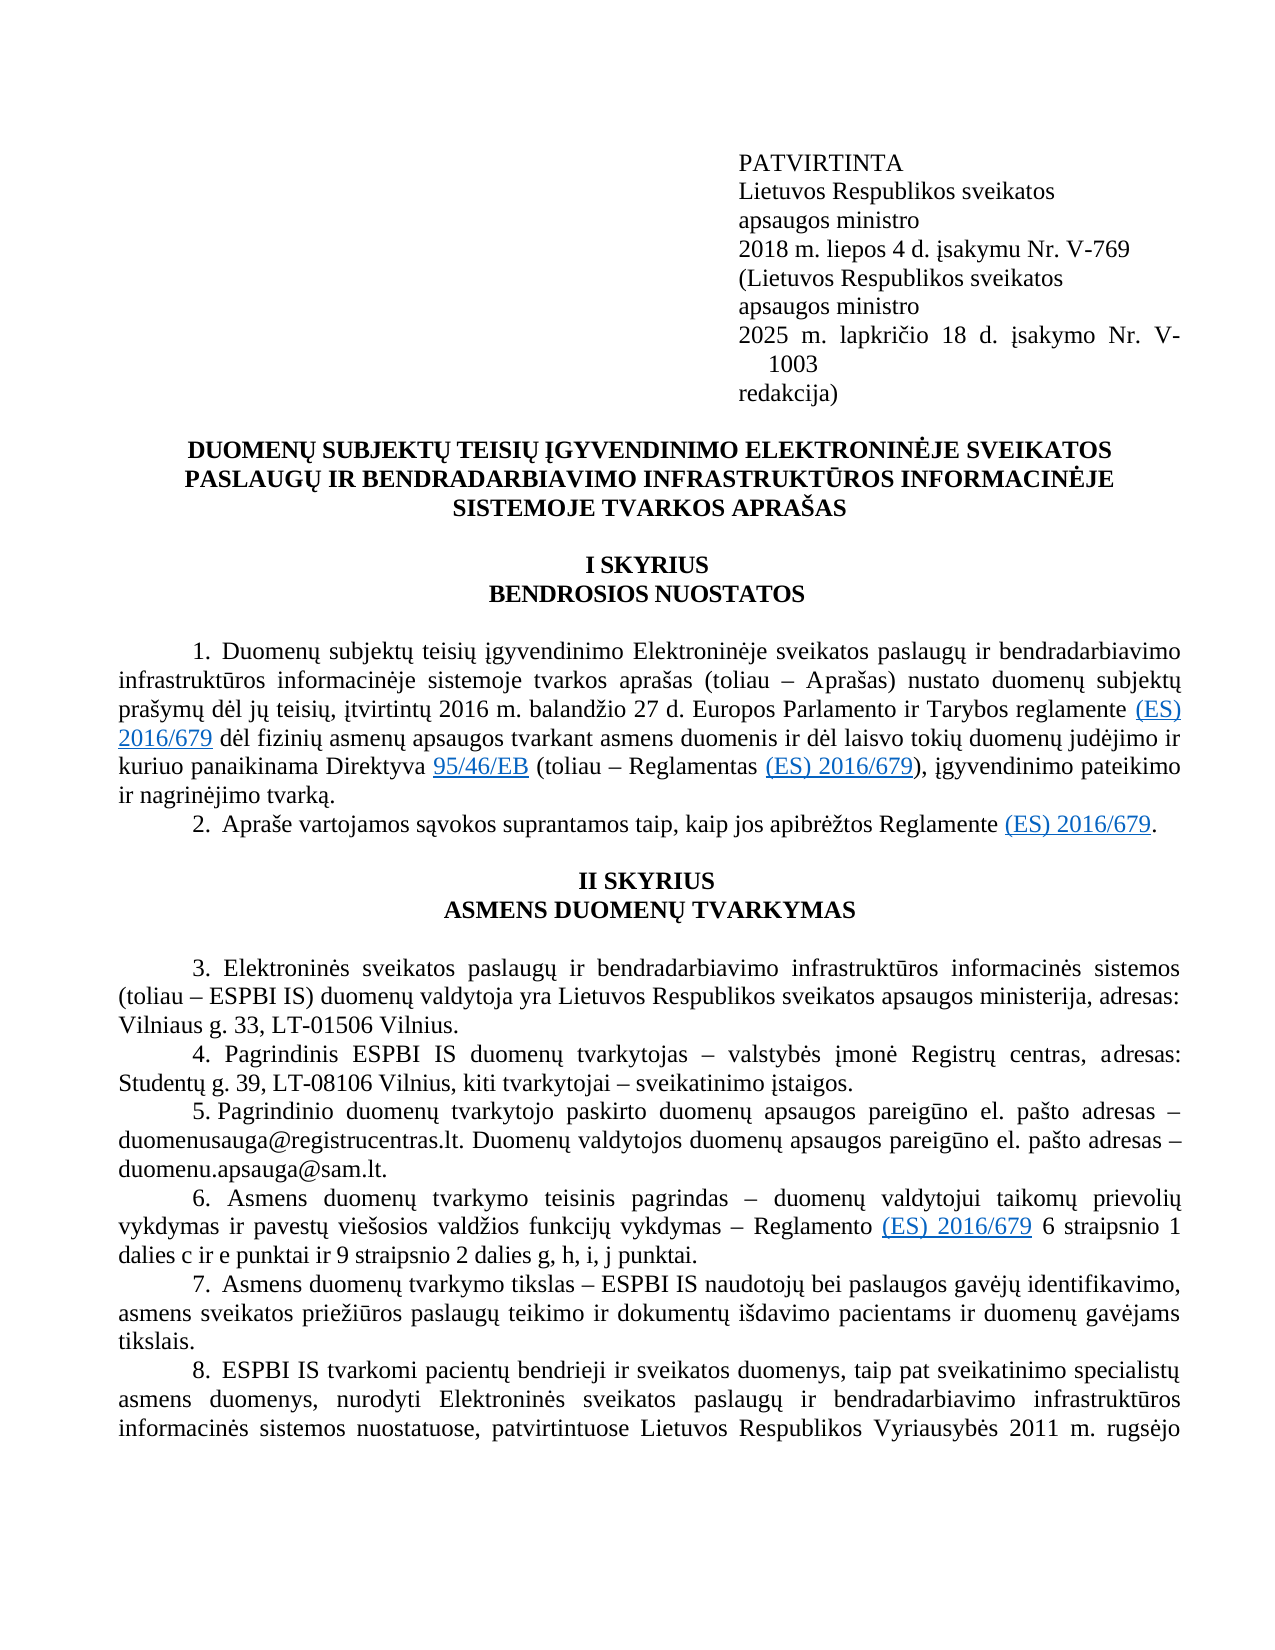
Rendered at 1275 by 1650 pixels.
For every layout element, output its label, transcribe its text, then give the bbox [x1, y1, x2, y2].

text redakcija) [738, 378, 1181, 406]
text 5. Pagrindinio duomenų tvarkytojo paskirto duomenų apsaugos pareigūno el. pašto adresas – duomenusauga@registrucentras.lt. Duomenų valdytojos duomenų apsaugos pareigūno el. pašto adresas – duomenu.apsauga@sam.lt. [118, 1096, 1181, 1183]
text 4. Pagrindinis ESPBI IS duomenų tvarkytojas – valstybės įmonė Registrų centras, adresas: Studentų g. 39, LT-08106 Vilnius, kiti tvarkytojai – sveikatinimo įstaigos. [118, 1039, 1181, 1096]
text 2025 m. lapkričio 18 d. įsakymo Nr. V-1003 [738, 320, 1181, 378]
text 8. ESPBI IS tvarkomi pacientų bendrieji ir sveikatos duomenys, taip pat sveikatinimo specialistų asmens duomenys, nurodyti Elektroninės sveikatos paslaugų ir bendradarbiavimo infrastruktūros informacinės sistemos nuostatuose, patvirtintuose Lietuvos Respublikos Vyriausybės 2011 m. rugsėjo [118, 1355, 1181, 1441]
text I SKYRIUS [118, 550, 1176, 579]
text 1. Duomenų subjektų teisių įgyvendinimo Elektroninėje sveikatos paslaugų ir bendradarbiavimo infrastruktūros informacinėje sistemoje tvarkos aprašas (toliau – Aprašas) nustato duomenų subjektų prašymų dėl jų teisių, įtvirtintų 2016 m. balandžio 27 d. Europos Parlamento ir Tarybos reglamente (ES) 2016/679 dėl fizinių asmenų apsaugos tvarkant asmens duomenis ir dėl laisvo tokių duomenų judėjimo ir kuriuo panaikinama Direktyva 95/46/EB (toliau – Reglamentas (ES) 2016/679), įgyvendinimo pateikimo ir nagrinėjimo tvarką. [118, 636, 1181, 809]
text 7. Asmens duomenų tvarkymo tikslas – ESPBI IS naudotojų bei paslaugos gavėjų identifikavimo, asmens sveikatos priežiūros paslaugų teikimo ir dokumentų išdavimo pacientams ir duomenų gavėjams tikslais. [118, 1269, 1181, 1355]
text PATVIRTINTA [738, 148, 1181, 176]
text BENDROSIOS NUOSTATOS [118, 579, 1176, 608]
text 3. Elektroninės sveikatos paslaugų ir bendradarbiavimo infrastruktūros informacinės sistemos (toliau – ESPBI IS) duomenų valdytoja yra Lietuvos Respublikos sveikatos apsaugos ministerija, adresas: Vilniaus g. 33, LT-01506 Vilnius. [118, 953, 1181, 1039]
text apsaugos ministro [738, 291, 1181, 320]
text 2018 m. liepos 4 d. įsakymu Nr. V-769 [738, 234, 1181, 263]
text DUOMENŲ SUBJEKTŲ TEISIŲ ĮGYVENDINIMO ELEKTRONINĖJE SVEIKATOS PASLAUGŲ IR BENDRADARBIAVIMO INFRASTRUKTŪROS INFORMACINĖJE SISTEMOJE TVARKOS APRAŠAS [118, 435, 1181, 521]
text II SKYRIUS [118, 866, 1181, 895]
text ASMENS DUOMENŲ TVARKYMAS [118, 895, 1181, 924]
text 6. Asmens duomenų tvarkymo teisinis pagrindas – duomenų valdytojui taikomų prievolių vykdymas ir pavestų viešosios valdžios funkcijų vykdymas – Reglamento (ES) 2016/679 6 straipsnio 1 dalies c ir e punktai ir 9 straipsnio 2 dalies g, h, i, j punktai. [118, 1183, 1181, 1269]
text 2. Apraše vartojamos sąvokos suprantamos taip, kaip jos apibrėžtos Reglamente (ES) 2016/679. [118, 809, 1181, 838]
text apsaugos ministro [738, 205, 1181, 234]
text (Lietuvos Respublikos sveikatos [738, 263, 1181, 291]
text Lietuvos Respublikos sveikatos [738, 176, 1181, 205]
